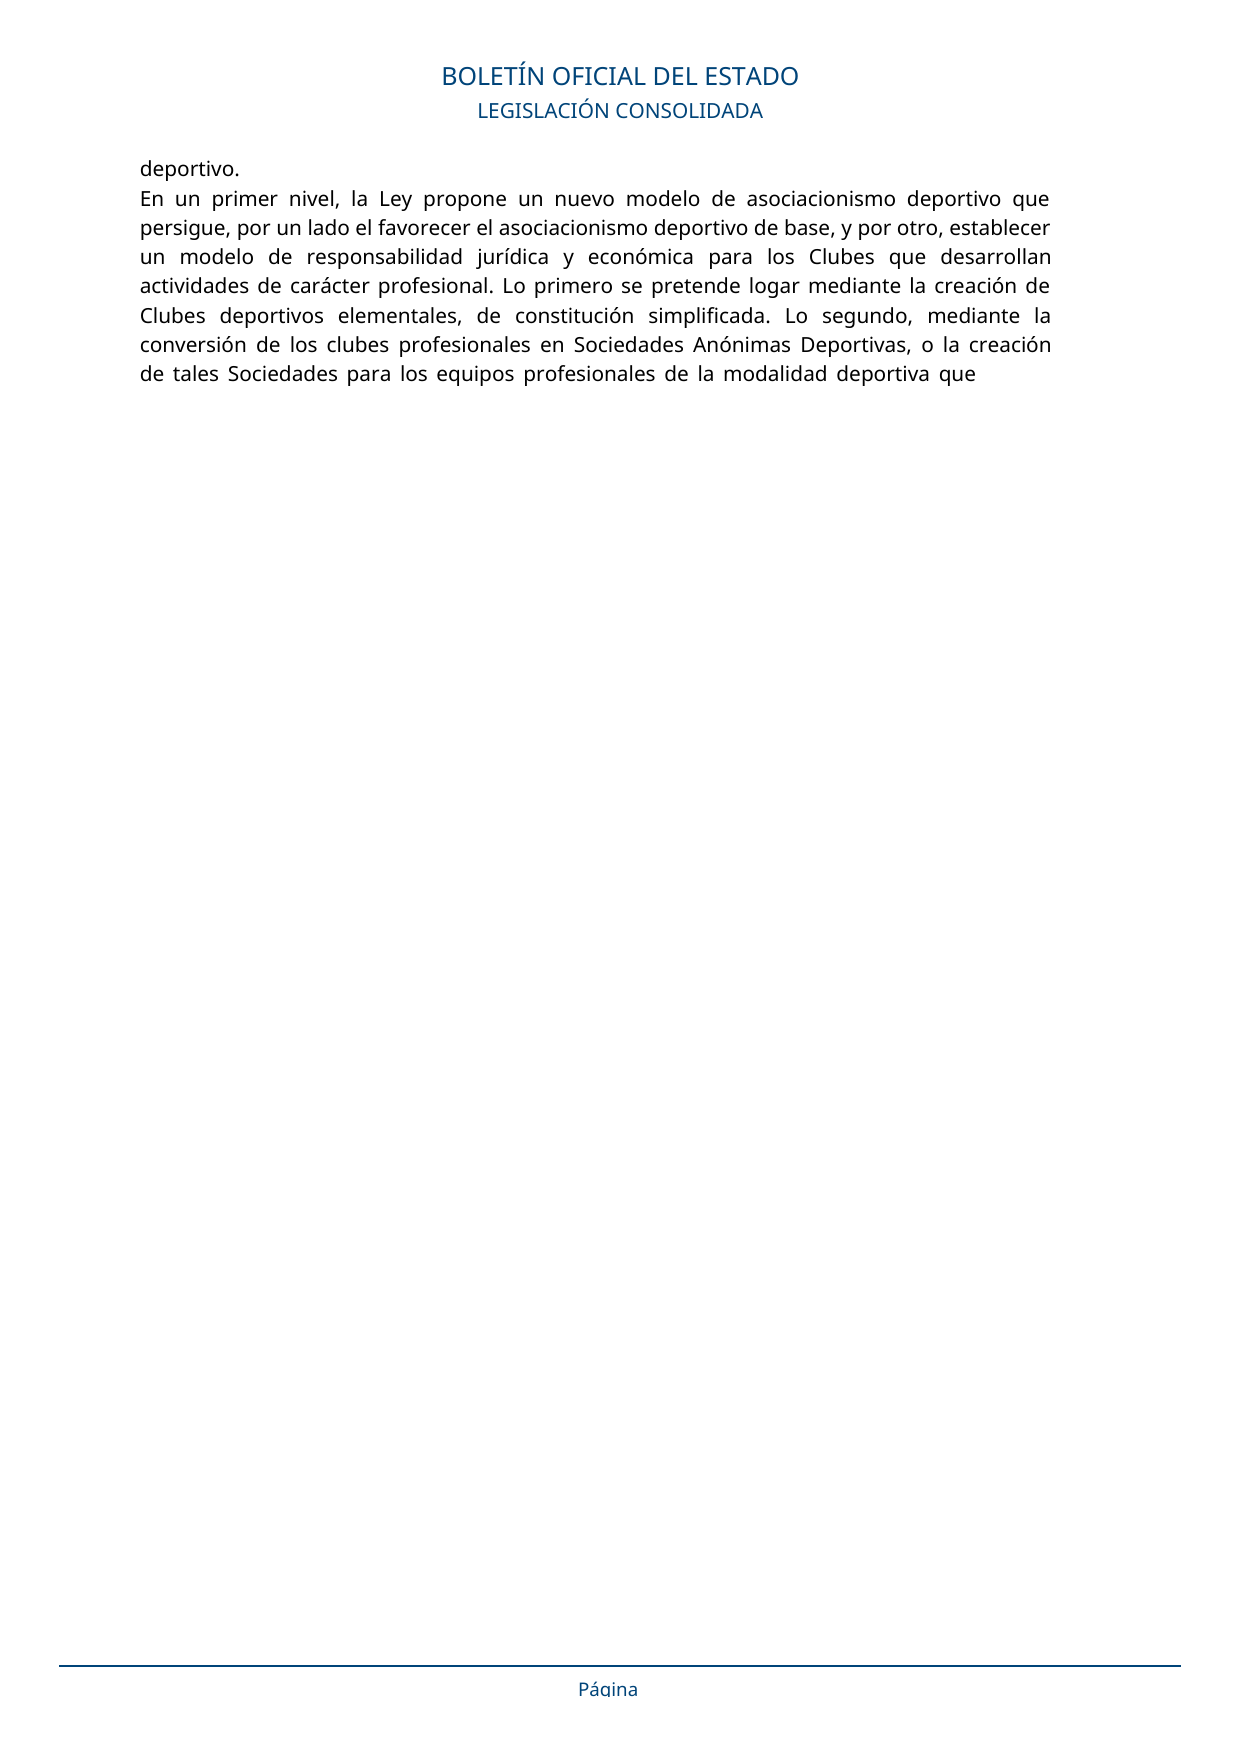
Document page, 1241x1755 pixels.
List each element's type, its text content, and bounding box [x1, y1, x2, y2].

text deportivo. [139, 154, 1052, 183]
text En un primer nivel, la Ley propone un nuevo modelo de asociacionismo deportivo que persigue, por un lado el favorecer el asociacionismo deportivo de base, y por otro, establecer un modelo de responsabilidad jurídica y económica para los Clubes que desarrollan actividades de carácter profesional. Lo primero se pretende logar mediante la creación de Clubes deportivos elementales, de constitución simplificada. Lo segundo, mediante la conversión de los clubes profesionales en Sociedades Anónimas Deportivas, o la creación de tales Sociedades para los equipos profesionales de la modalidad deportiva que [139, 184, 1052, 388]
